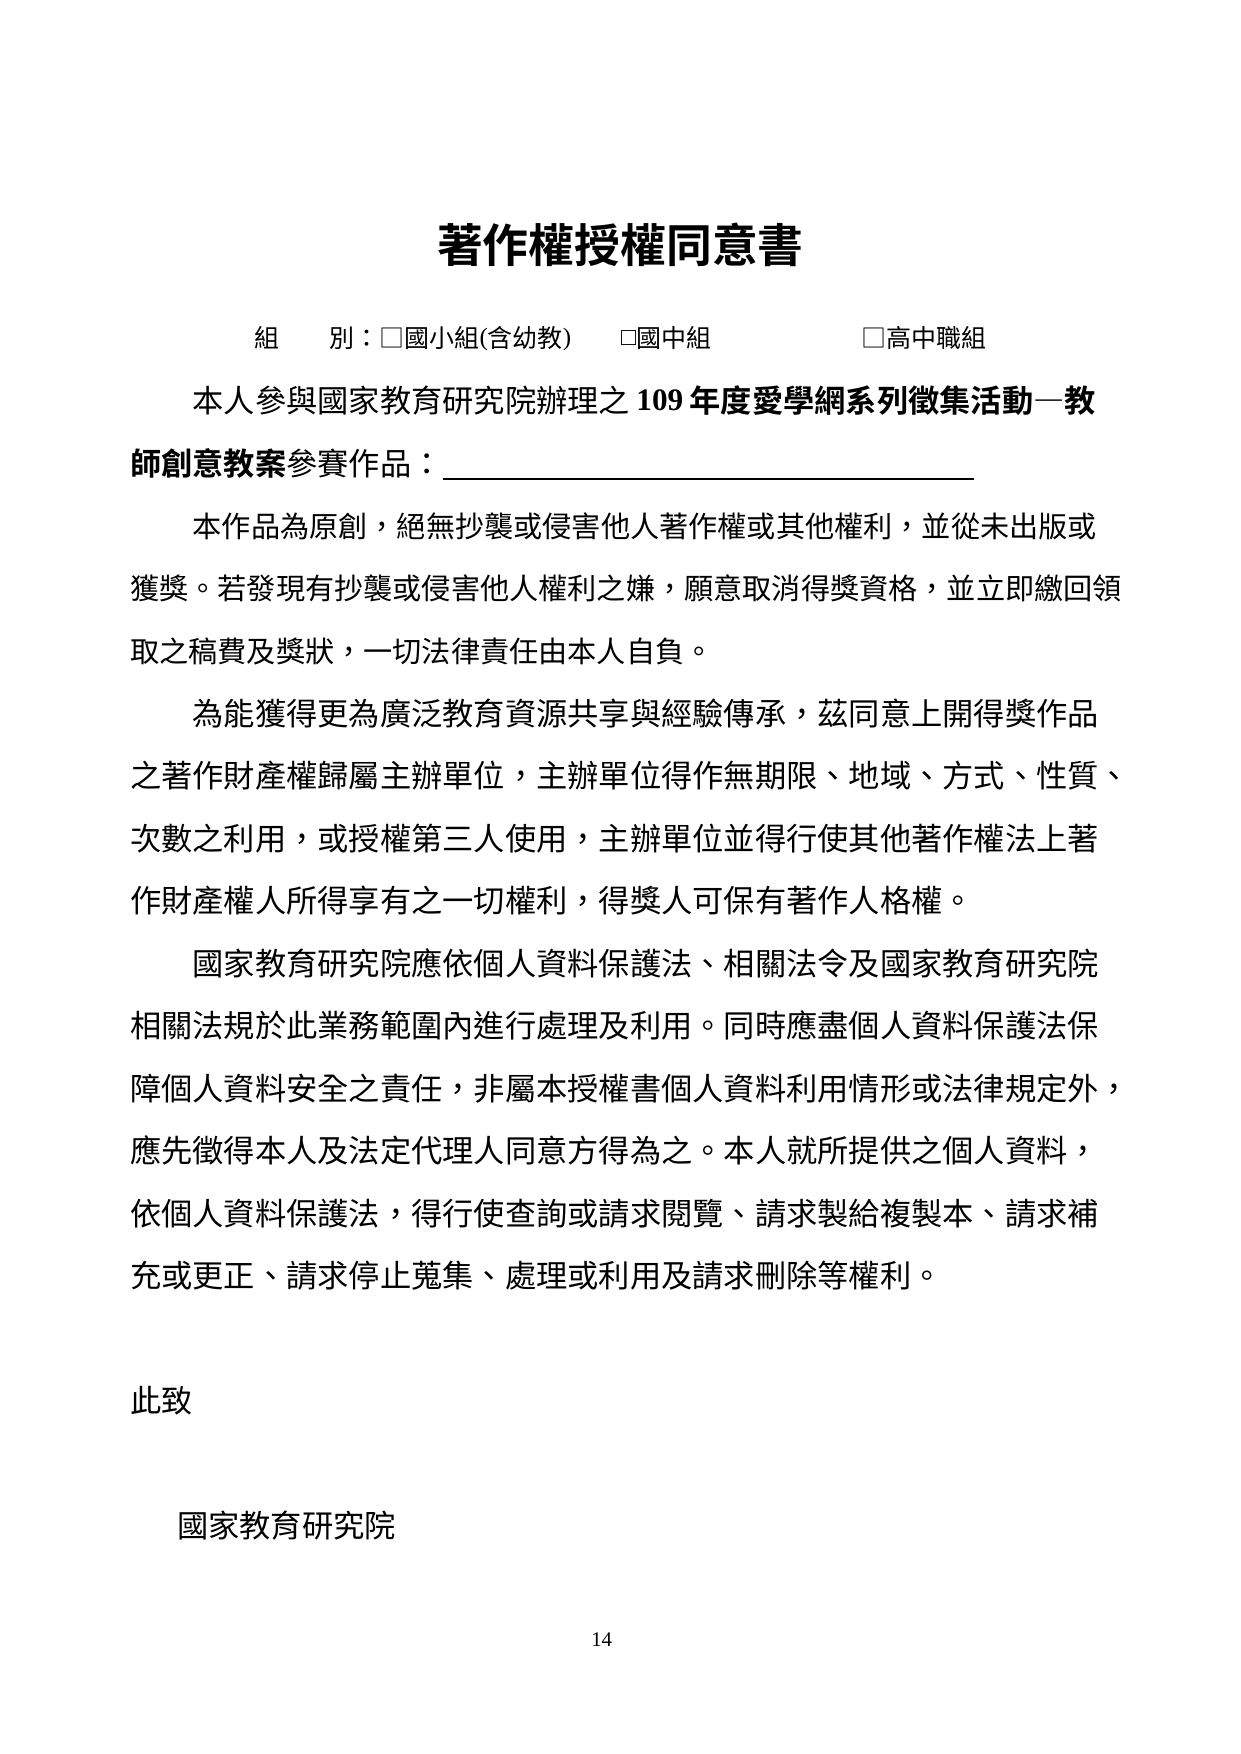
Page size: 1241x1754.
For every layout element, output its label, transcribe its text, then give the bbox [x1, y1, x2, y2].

text 著作權授權同意書 [130, 170, 1110, 295]
text 為能獲得更為廣泛教育資源共享與經驗傳承，茲同意上開得獎作品之著作財產權歸屬主辦單位，主辦單位得作無期限、地域、方式、性質、次數之利用，或授權第三人使用，主辦單位並得行使其他著作權法上著作財產權人所得享有之一切權利，得獎人可保有著作人格權。 [130, 670, 1110, 920]
text 組 別：□國小組(含幼教) □國中組 □高中職組 [130, 295, 1110, 358]
text 國家教育研究院應依個人資料保護法、相關法令及國家教育研究院相關法規於此業務範圍內進行處理及利用。同時應盡個人資料保護法保障個人資料安全之責任，非屬本授權書個人資料利用情形或法律規定外，應先徵得本人及法定代理人同意方得為之。本人就所提供之個人資料，依個人資料保護法，得行使查詢或請求閱覽、請求製給複製本、請求補充或更正、請求停止蒐集、處理或利用及請求刪除等權利。 [130, 920, 1110, 1295]
text 此致 [130, 1358, 1110, 1420]
text 本作品為原創，絕無抄襲或侵害他人著作權或其他權利，並從未出版或獲獎。若發現有抄襲或侵害他人權利之嫌，願意取消得獎資格，並立即繳回領取之稿費及獎狀，一切法律責任由本人自負。 [130, 483, 1123, 670]
text 本人參與國家教育研究院辦理之109年度愛學網系列徵集活動—教師創意教案參賽作品： [130, 358, 1110, 483]
text 國家教育研究院 [130, 1483, 1110, 1545]
